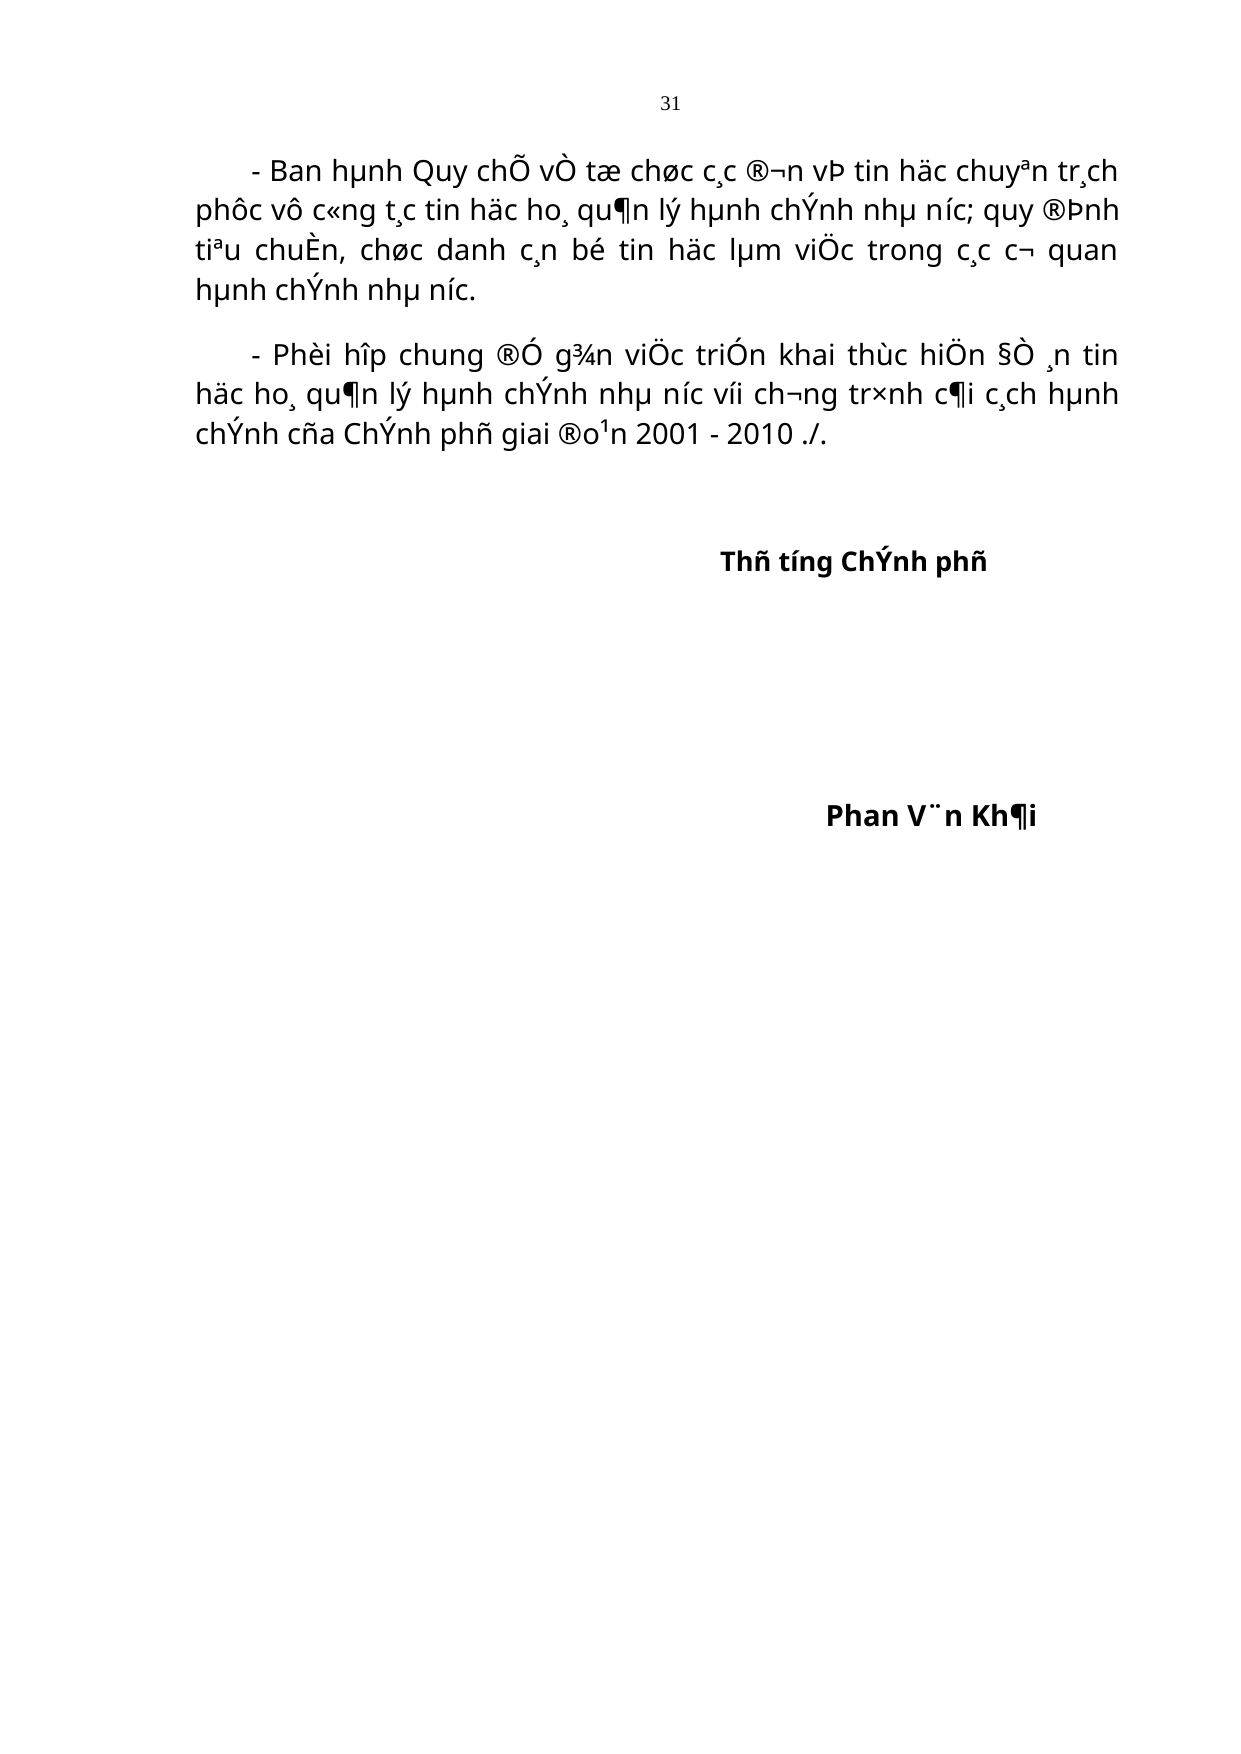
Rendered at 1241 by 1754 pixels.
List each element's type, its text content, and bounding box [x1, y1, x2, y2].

text Phan V¨n Kh¶i [195, 796, 1120, 835]
text - Ban hµnh Quy chÕ vÒ tæ chøc c¸c ®¬n vÞ tin häc chuyªn tr¸ch phôc vô c«ng t¸c tin häc ho¸ qu¶n lý hµnh chÝnh nhµ n­íc; quy ®Þnh tiªu chuÈn, chøc danh c¸n bé tin häc lµm viÖc trong c¸c c¬ quan hµnh chÝnh nhµ n­íc. [195, 150, 1120, 309]
text - Phèi hîp chung ®Ó g¾n viÖc triÓn khai thùc hiÖn §Ò ¸n tin häc ho¸ qu¶n lý hµnh chÝnh nhµ n­íc víi ch­¬ng tr×nh c¶i c¸ch hµnh chÝnh cña ChÝnh phñ giai ®o¹n 2001 - 2010 ./. [195, 334, 1120, 453]
text Thñ t­íng ChÝnh phñ [195, 542, 1120, 579]
